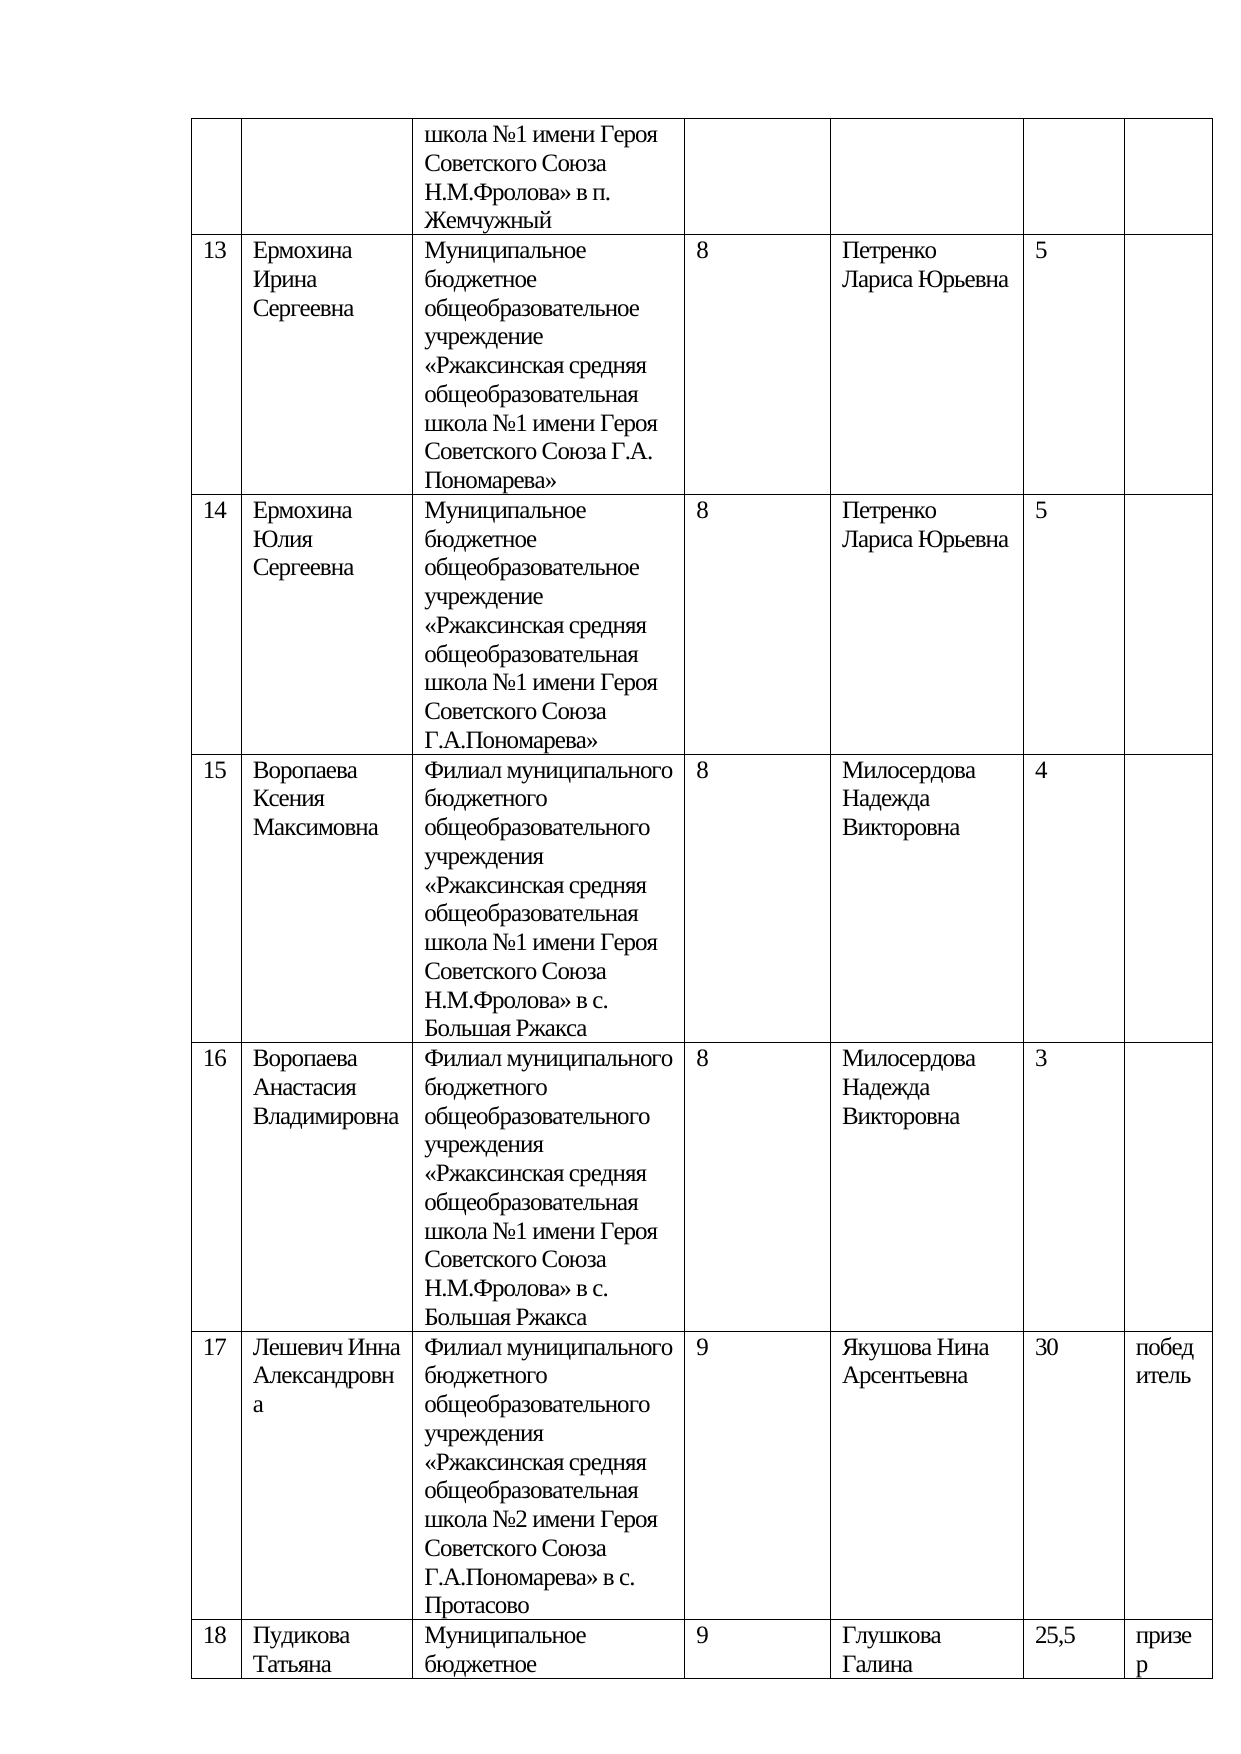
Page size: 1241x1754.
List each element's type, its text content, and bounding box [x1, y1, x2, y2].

table_cell Ермохина Ирина Сергеевна [242, 235, 412, 494]
table_cell 8 [685, 235, 830, 494]
table_cell Воропаева Ксения Максимовна [242, 755, 412, 1042]
table_cell [1125, 755, 1212, 1042]
table_cell 17 [192, 1332, 241, 1619]
table_cell Якушова Нина Арсентьевна [831, 1332, 1023, 1619]
table_cell 3 [1024, 1043, 1124, 1331]
table_cell Глушкова Галина [831, 1620, 1023, 1678]
table_cell 9 [685, 1332, 830, 1619]
table_cell [1125, 119, 1212, 234]
table_cell победитель [1125, 1332, 1212, 1619]
table_cell 30 [1024, 1332, 1124, 1619]
table_cell Воропаева Анастасия Владимировна [242, 1043, 412, 1331]
table_cell Милосердова Надежда Викторовна [831, 1043, 1023, 1331]
table_cell Ермохина Юлия Сергеевна [242, 495, 412, 754]
table_cell [1024, 119, 1124, 234]
table_cell 8 [685, 495, 830, 754]
table_cell 5 [1024, 235, 1124, 494]
table_cell школа №1 имени Героя Советского Союза Н.М.Фролова» в п. Жемчужный [413, 119, 684, 234]
table_cell Петренко Лариса Юрьевна [831, 235, 1023, 494]
table_cell Муниципальное бюджетное общеобразовательное учреждение «Ржаксинская средняя общеобразовательная школа №1 имени Героя Советского Союза Г.А.Пономарева» [413, 495, 684, 754]
table_cell [831, 119, 1023, 234]
table_cell Муниципальное бюджетное общеобразовательное учреждение «Ржаксинская средняя общеобразовательная школа №1 имени Героя Советского Союза Г.А. Пономарева» [413, 235, 684, 494]
table_cell призер [1125, 1620, 1212, 1678]
table_cell [685, 119, 830, 234]
table_cell [192, 119, 241, 234]
table_cell 9 [685, 1620, 830, 1678]
table_cell Лешевич Инна Александровна [242, 1332, 412, 1619]
table_cell 13 [192, 235, 241, 494]
table_cell 5 [1024, 495, 1124, 754]
table_cell Пудикова Татьяна [242, 1620, 412, 1678]
table_cell [242, 119, 412, 234]
table_cell [1125, 235, 1212, 494]
table_cell Филиал муниципального бюджетного общеобразовательного учреждения «Ржаксинская средняя общеобразовательная школа №1 имени Героя Советского Союза Н.М.Фролова» в с. Большая Ржакса [413, 755, 684, 1042]
table_cell Филиал муниципального бюджетного общеобразовательного учреждения «Ржаксинская средняя общеобразовательная школа №2 имени Героя Советского Союза Г.А.Пономарева» в с. Протасово [413, 1332, 684, 1619]
table_cell 18 [192, 1620, 241, 1678]
table_cell 8 [685, 755, 830, 1042]
table_cell 4 [1024, 755, 1124, 1042]
table_cell Милосердова Надежда Викторовна [831, 755, 1023, 1042]
table_cell 16 [192, 1043, 241, 1331]
table_cell Муниципальное бюджетное [413, 1620, 684, 1678]
table_cell Филиал муниципального бюджетного общеобразовательного учреждения «Ржаксинская средняя общеобразовательная школа №1 имени Героя Советского Союза Н.М.Фролова» в с. Большая Ржакса [413, 1043, 684, 1331]
table_cell 8 [685, 1043, 830, 1331]
table_cell 25,5 [1024, 1620, 1124, 1678]
table_cell [1125, 1043, 1212, 1331]
table_cell 14 [192, 495, 241, 754]
table_cell [1125, 495, 1212, 754]
table_cell 15 [192, 755, 241, 1042]
table_cell Петренко Лариса Юрьевна [831, 495, 1023, 754]
